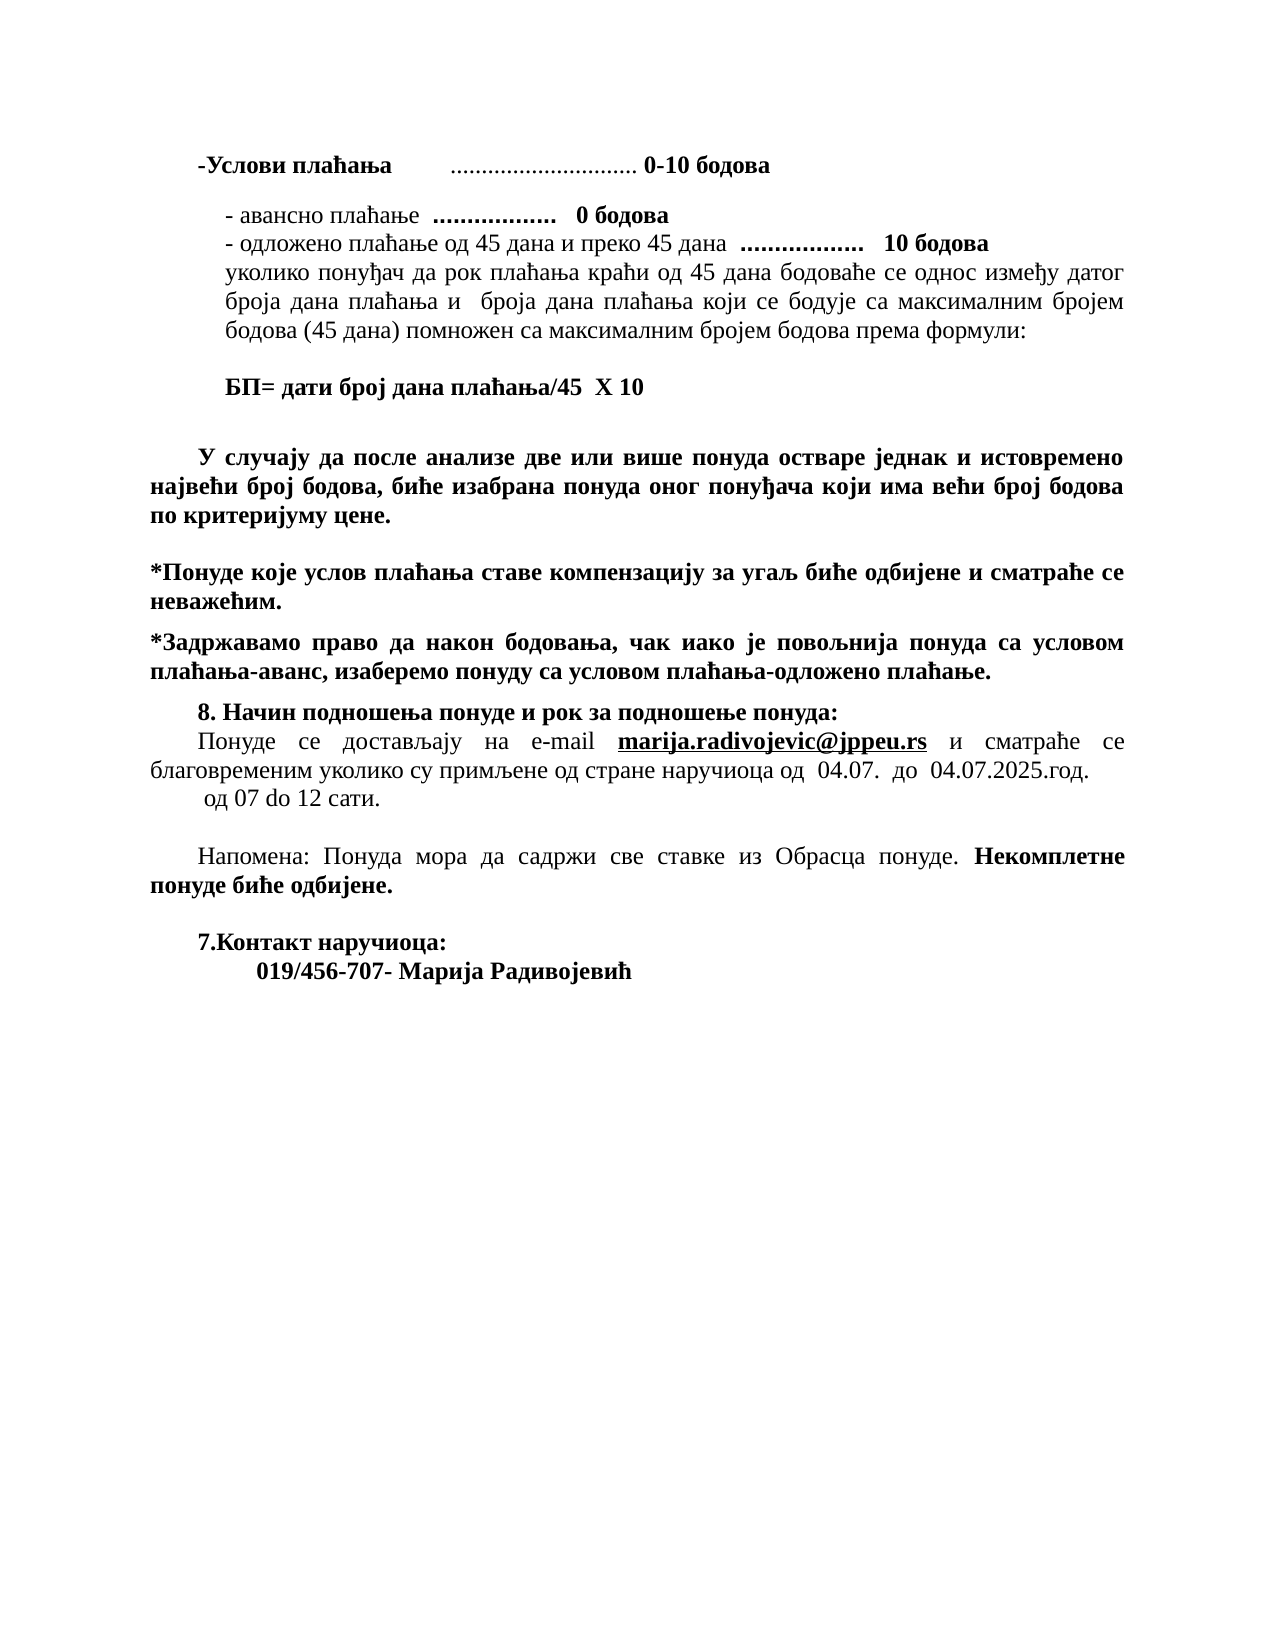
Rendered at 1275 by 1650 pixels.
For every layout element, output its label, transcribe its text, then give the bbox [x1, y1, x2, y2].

text -Услови плаћања .............................. 0-10 бодова [150, 150, 1125, 179]
text *Задржавамо право да након бодовања, чак иако је повољнија понуда са условом плаћања-аванс, изаберемо понуду са условом плаћања-одложено плаћање. [150, 627, 1125, 685]
text У случају да после анализе две или више понуда остваре једнак и истовремено највећи број бодова, биће изабрана понуда оног понуђача који има већи број бодова по критеријуму цене. [150, 442, 1125, 528]
text - авансно плаћање .................. 0 бодова [225, 199, 1125, 228]
text од 07 do 12 сати. [150, 783, 1125, 812]
text Напомена: Понуда мора да садржи све ставке из Обрасца понуде. Некомплетне понуде биће одбијене. [150, 841, 1125, 898]
text *Понуде које услов плаћања ставе компензацију за угаљ биће одбијене и сматраће се неважећим. [150, 557, 1125, 615]
text уколико понуђач да рок плаћања краћи од 45 дана бодоваће се однос између датог броја дана плаћања и броја дана плаћања који се бодује са максималним бројем бодова (45 дана) помножен са максималним бројем бодова према формули: [225, 257, 1125, 343]
text БП= дати број дана плаћања/45 X 10 [225, 372, 1125, 401]
text 019/456-707- Марија Радивојевић [225, 956, 1125, 985]
text 8. Начин подношења понуде и рок за подношење понуда: [150, 697, 1125, 726]
text Понуде се достављају на e-mail marija.radivojevic@jppeu.rs и сматраће се благовременим уколико су примљене од стране наручиоца од 04.07. до 04.07.2025.год. [150, 726, 1125, 783]
text - одложено плаћање од 45 дана и преко 45 дана .................. 10 бодова [225, 228, 1125, 257]
list Контакт наручиоца: [150, 927, 1125, 956]
